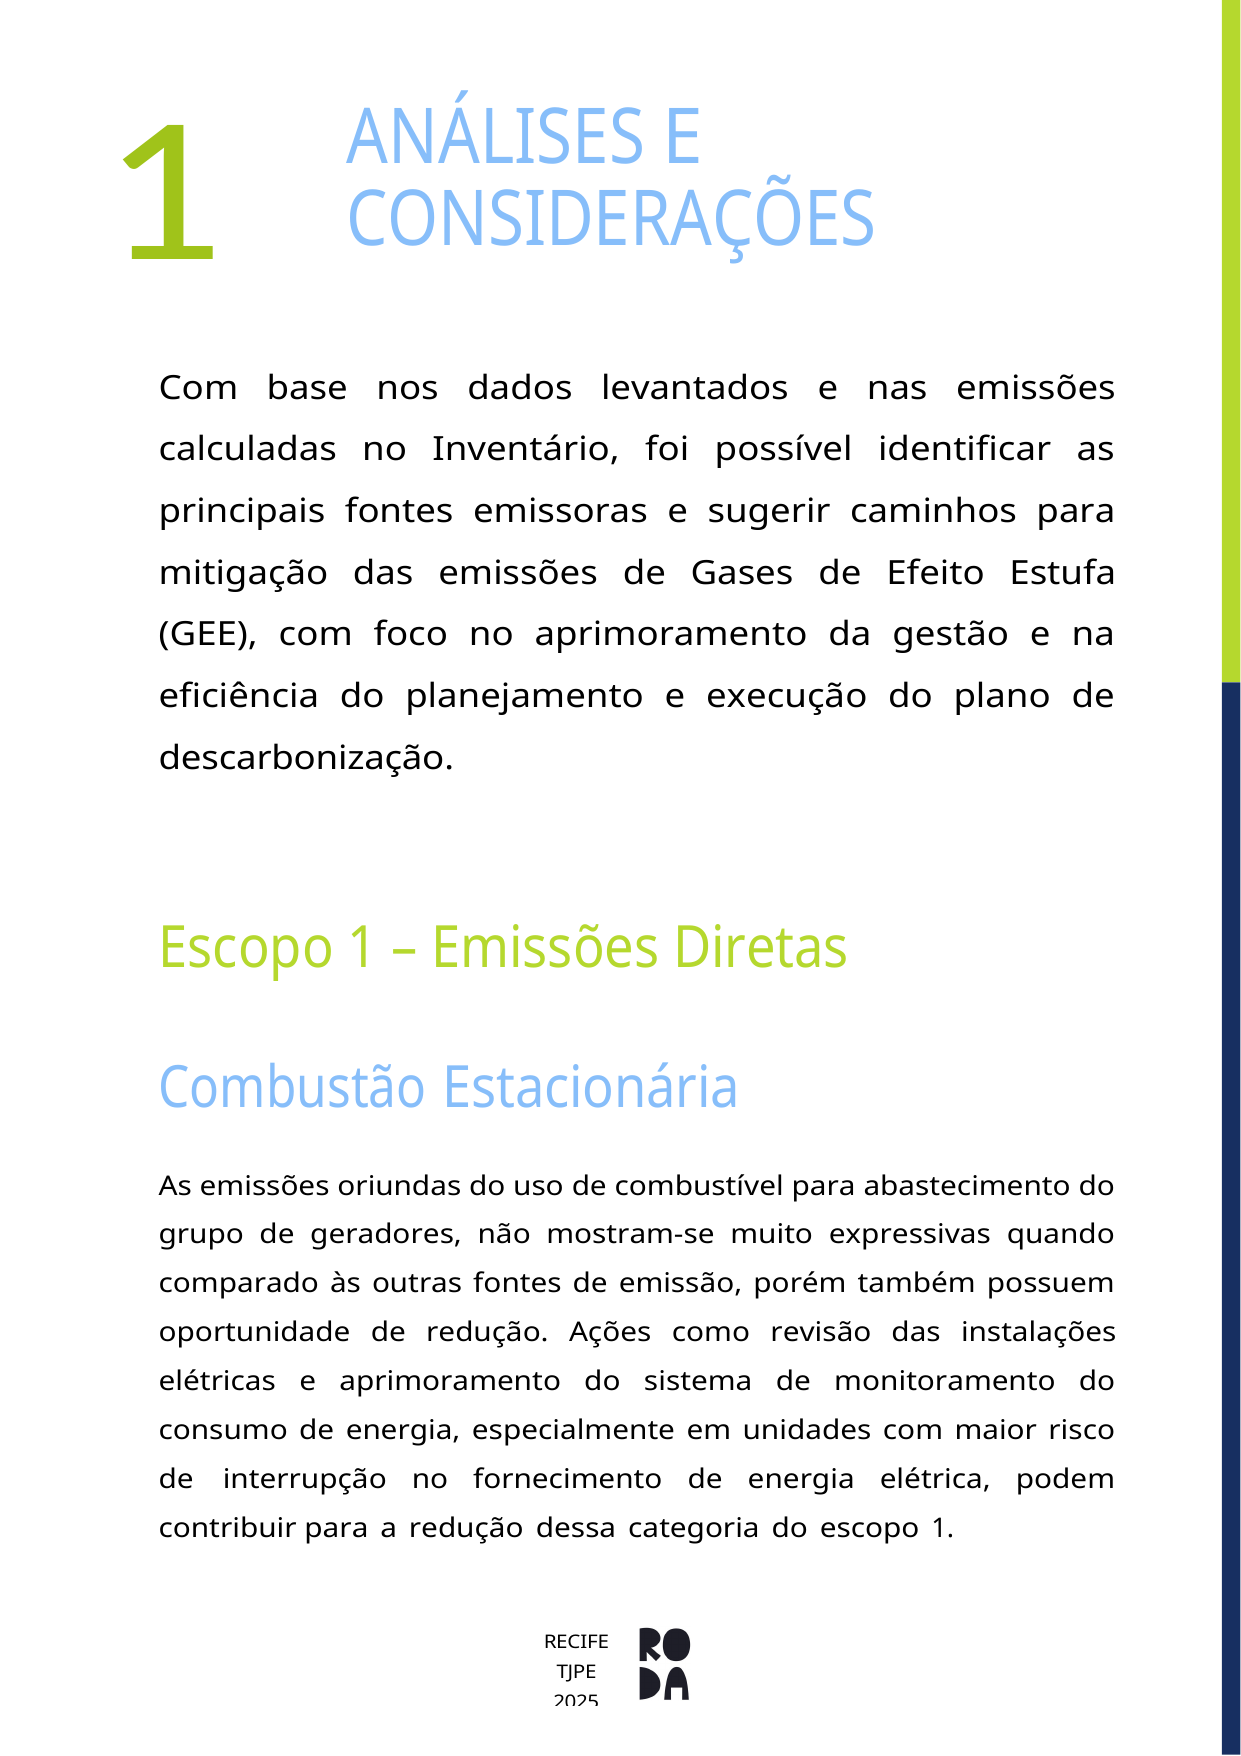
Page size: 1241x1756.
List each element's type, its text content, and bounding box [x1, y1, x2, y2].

text As emissões oriundas do uso de combustível para abastecimento do grupo de geradores, não mostram-se muito expressivas quando comparado às outras fontes de emissão, porém também possuem oportunidade de redução. Ações como revisão das instalações elétricas e aprimoramento do sistema de monitoramento do consumo de energia, especialmente em unidades com maior risco de interrupção no fornecimento de energia elétrica, podem contribuir para a redução dessa categoria do escopo 1. [158, 1166, 1116, 1546]
text Combustão Estacionária [158, 1045, 1221, 1125]
text Com base nos dados levantados e nas emissões calculadas no Inventário, foi possível identificar as principais fontes emissoras e sugerir caminhos para mitigação das emissões de Gases de Efeito Estufa (GEE), com foco no aprimoramento da gestão e na eficiência do planejamento e execução do plano de descarbonização. [158, 363, 1116, 779]
subtitle Escopo 1 – Emissões Diretas [158, 905, 1221, 984]
